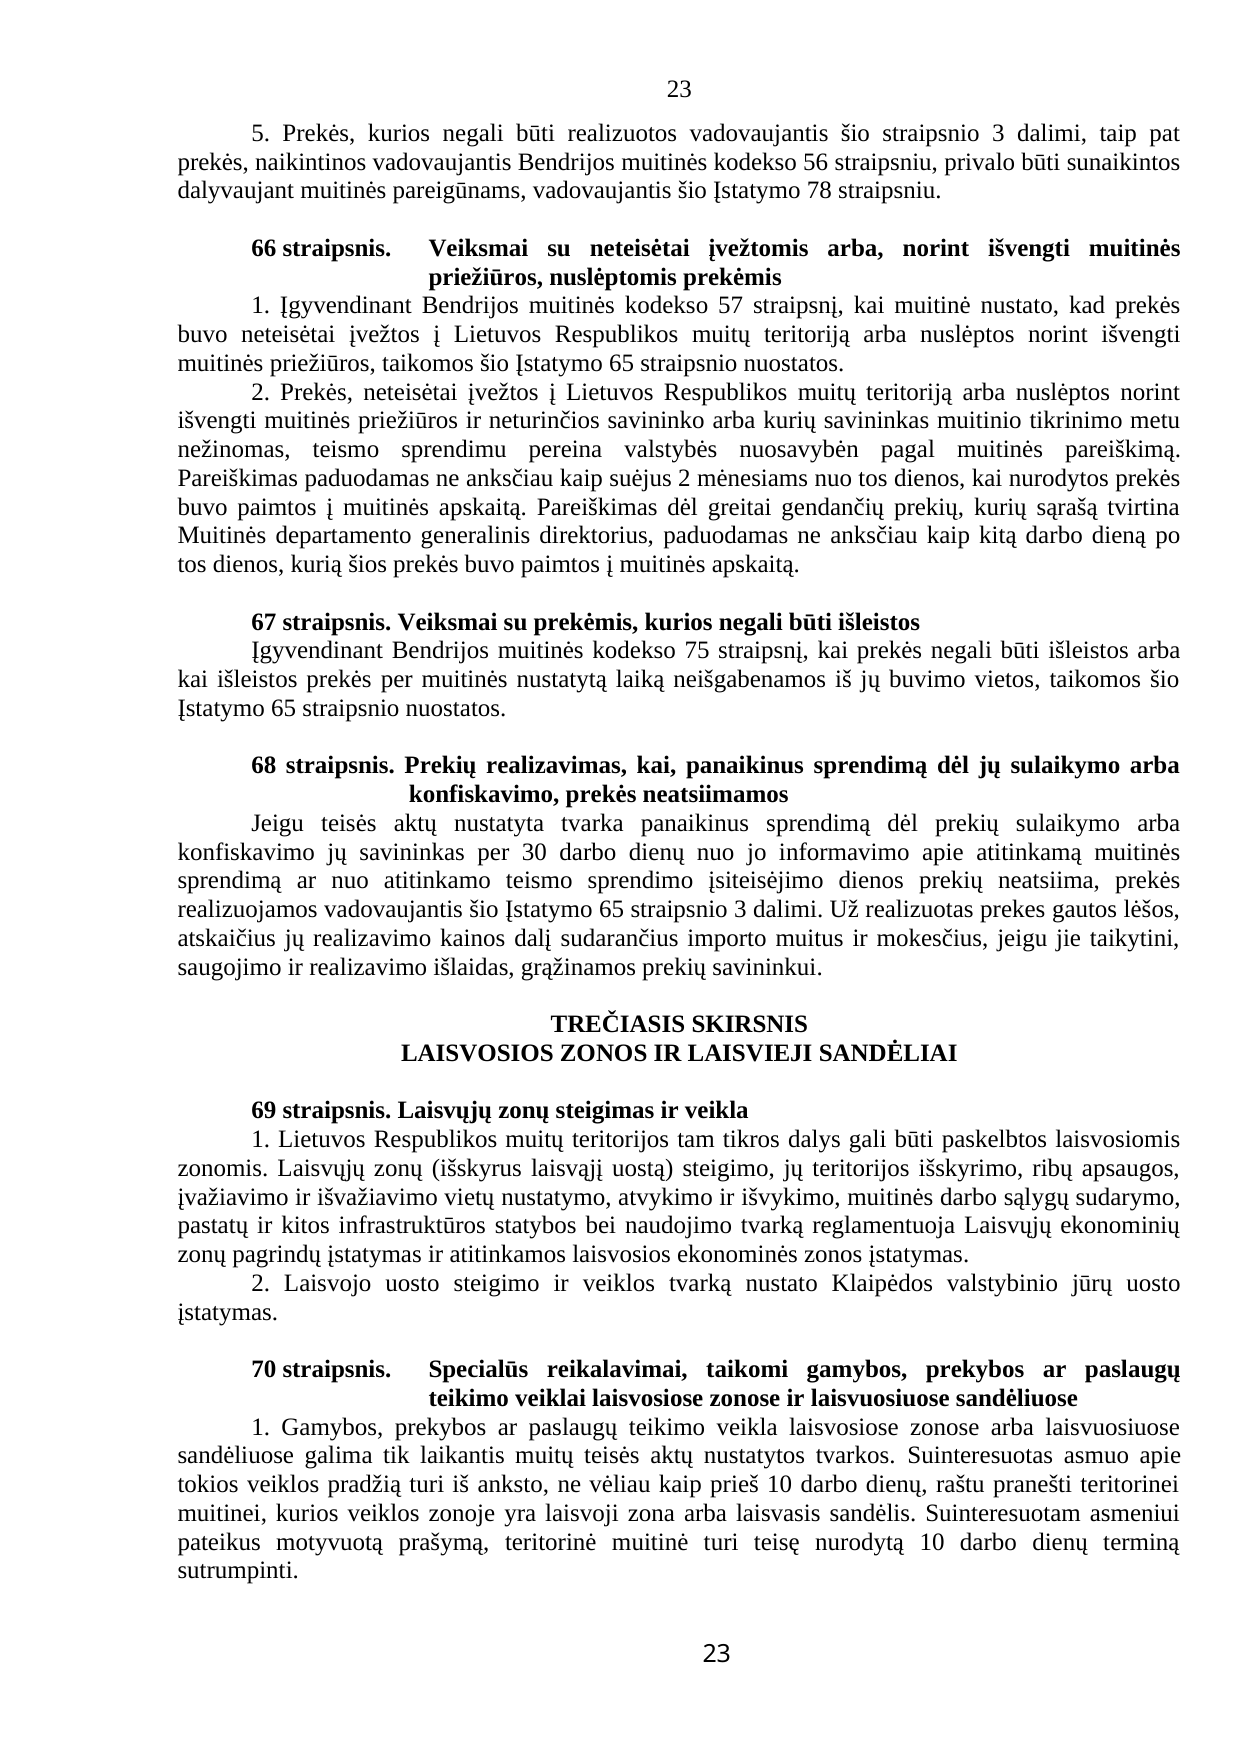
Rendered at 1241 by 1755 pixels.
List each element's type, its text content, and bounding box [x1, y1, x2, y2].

text 67 straipsnis. Veiksmai su prekėmis, kurios negali būti išleistos [177, 607, 1181, 636]
text 69 straipsnis. Laisvųjų zonų steigimas ir veikla [177, 1096, 1181, 1124]
text 5. Prekės, kurios negali būti realizuotos vadovaujantis šio straipsnio 3 dalimi, taip pat prekės, naikintinos vadovaujantis Bendrijos muitinės kodekso 56 straipsniu, privalo būti sunaikintos dalyvaujant muitinės pareigūnams, vadovaujantis šio Įstatymo 78 straipsniu. [177, 118, 1181, 204]
text 66 straipsnis. Veiksmai su neteisėtai įvežtomis arba, norint išvengti muitinės priežiūros, nuslėptomis prekėmis [251, 233, 1181, 291]
text TREČIASIS SKIRSNIS [177, 1009, 1181, 1038]
text 1. Gamybos, prekybos ar paslaugų teikimo veikla laisvosiose zonose arba laisvuosiuose sandėliuose galima tik laikantis muitų teisės aktų nustatytos tvarkos. Suinteresuotas asmuo apie tokios veiklos pradžią turi iš anksto, ne vėliau kaip prieš 10 darbo dienų, raštu pranešti teritorinei muitinei, kurios veiklos zonoje yra laisvoji zona arba laisvasis sandėlis. Suinteresuotam asmeniui pateikus motyvuotą prašymą, teritorinė muitinė turi teisę nurodytą 10 darbo dienų terminą sutrumpinti. [177, 1412, 1181, 1584]
text 2. Prekės, neteisėtai įvežtos į Lietuvos Respublikos muitų teritoriją arba nuslėptos norint išvengti muitinės priežiūros ir neturinčios savininko arba kurių savininkas muitinio tikrinimo metu nežinomas, teismo sprendimu pereina valstybės nuosavybėn pagal muitinės pareiškimą. Pareiškimas paduodamas ne anksčiau kaip suėjus 2 mėnesiams nuo tos dienos, kai nurodytos prekės buvo paimtos į muitinės apskaitą. Pareiškimas dėl greitai gendančių prekių, kurių sąrašą tvirtina Muitinės departamento generalinis direktorius, paduodamas ne anksčiau kaip kitą darbo dieną po tos dienos, kurią šios prekės buvo paimtos į muitinės apskaitą. [177, 377, 1181, 578]
text 70 straipsnis. Specialūs reikalavimai, taikomi gamybos, prekybos ar paslaugų teikimo veiklai laisvosiose zonose ir laisvuosiuose sandėliuose [251, 1354, 1181, 1412]
text 2. Laisvojo uosto steigimo ir veiklos tvarką nustato Klaipėdos valstybinio jūrų uosto įstatymas. [177, 1268, 1181, 1326]
text 68 straipsnis. Prekių realizavimas, kai, panaikinus sprendimą dėl jų sulaikymo arba konfiskavimo, prekės neatsiimamos [251, 751, 1181, 808]
text 1. Įgyvendinant Bendrijos muitinės kodekso 57 straipsnį, kai muitinė nustato, kad prekės buvo neteisėtai įvežtos į Lietuvos Respublikos muitų teritoriją arba nuslėptos norint išvengti muitinės priežiūros, taikomos šio Įstatymo 65 straipsnio nuostatos. [177, 291, 1181, 377]
text Įgyvendinant Bendrijos muitinės kodekso 75 straipsnį, kai prekės negali būti išleistos arba kai išleistos prekės per muitinės nustatytą laiką neišgabenamos iš jų buvimo vietos, taikomos šio Įstatymo 65 straipsnio nuostatos. [177, 636, 1181, 722]
text LAISVOSIOS ZONOS IR LAISVIEJI SANDĖLIAI [177, 1038, 1181, 1067]
text Jeigu teisės aktų nustatyta tvarka panaikinus sprendimą dėl prekių sulaikymo arba konfiskavimo jų savininkas per 30 darbo dienų nuo jo informavimo apie atitinkamą muitinės sprendimą ar nuo atitinkamo teismo sprendimo įsiteisėjimo dienos prekių neatsiima, prekės realizuojamos vadovaujantis šio Įstatymo 65 straipsnio 3 dalimi. Už realizuotas prekes gautos lėšos, atskaičius jų realizavimo kainos dalį sudarančius importo muitus ir mokesčius, jeigu jie taikytini, saugojimo ir realizavimo išlaidas, grąžinamos prekių savininkui. [177, 808, 1181, 981]
text 1. Lietuvos Respublikos muitų teritorijos tam tikros dalys gali būti paskelbtos laisvosiomis zonomis. Laisvųjų zonų (išskyrus laisvąjį uostą) steigimo, jų teritorijos išskyrimo, ribų apsaugos, įvažiavimo ir išvažiavimo vietų nustatymo, atvykimo ir išvykimo, muitinės darbo sąlygų sudarymo, pastatų ir kitos infrastruktūros statybos bei naudojimo tvarką reglamentuoja Laisvųjų ekonominių zonų pagrindų įstatymas ir atitinkamos laisvosios ekonominės zonos įstatymas. [177, 1124, 1181, 1268]
